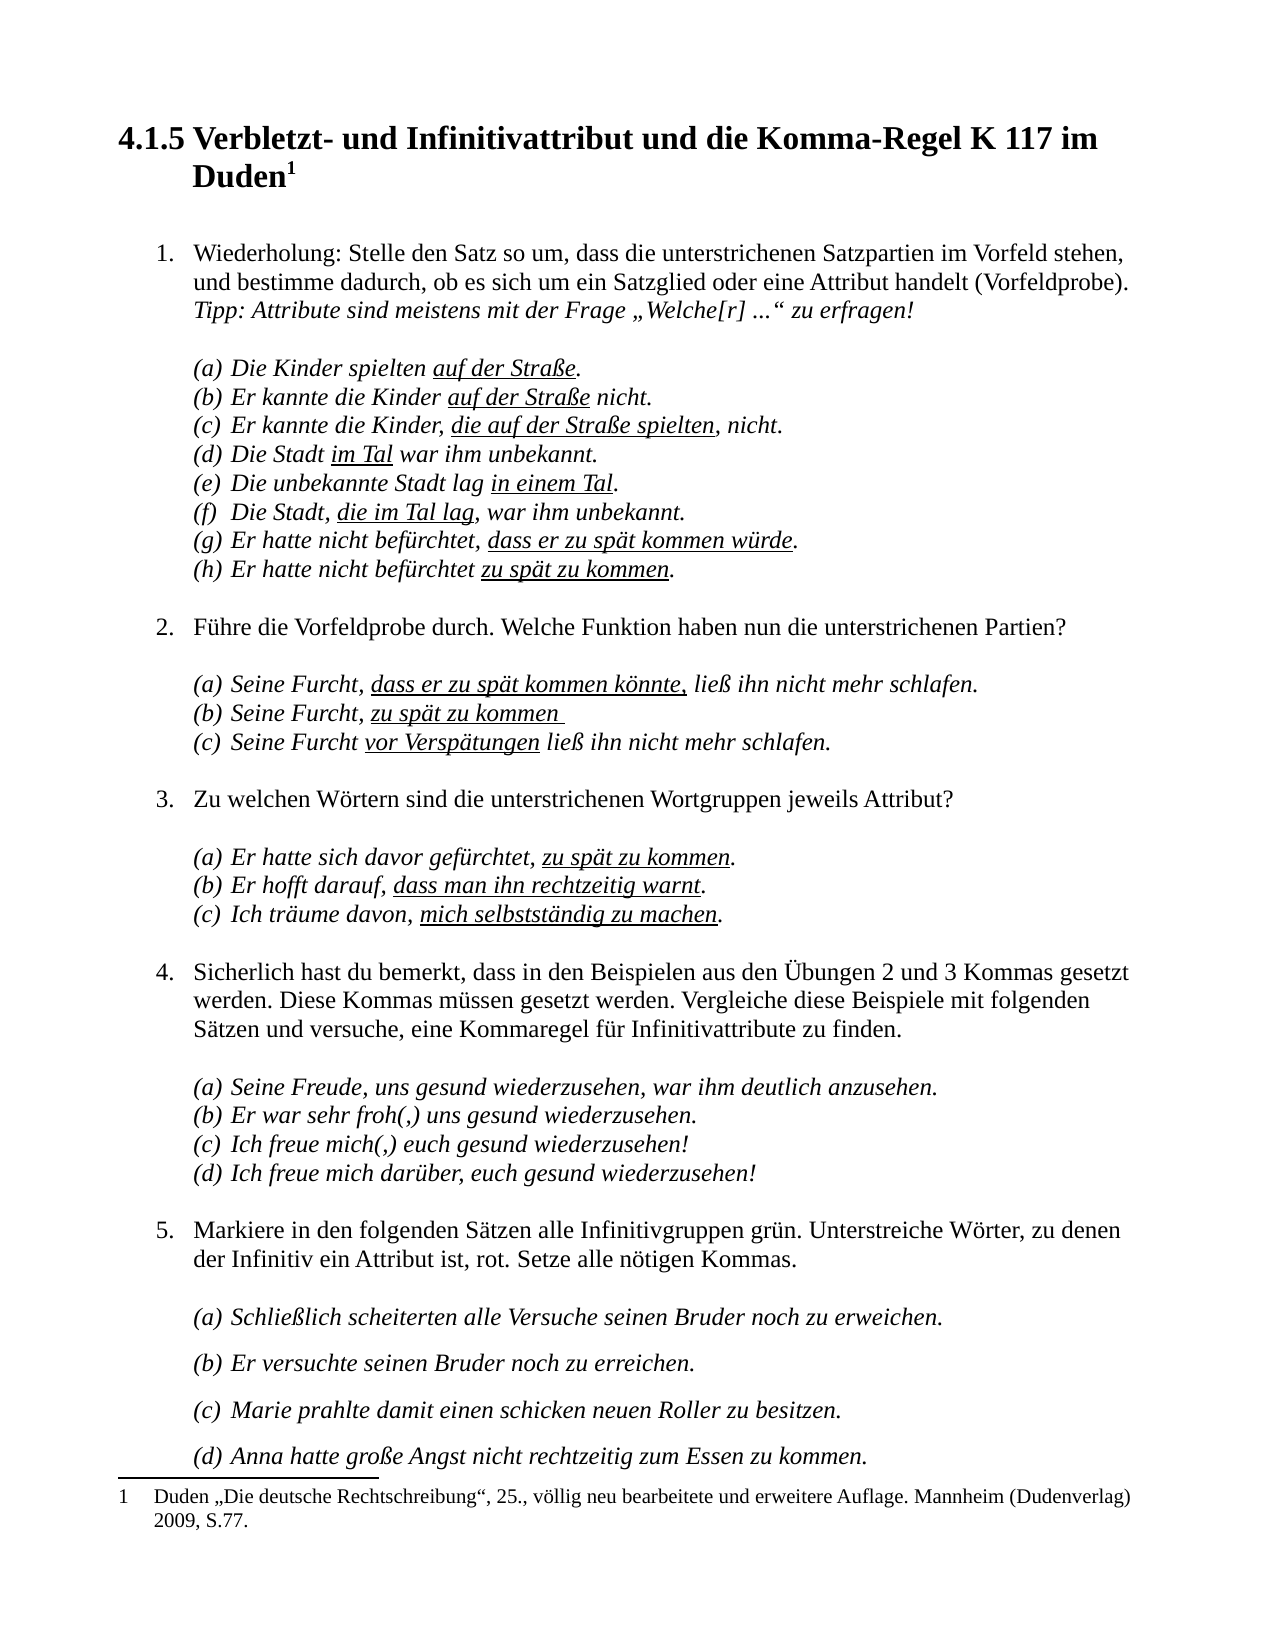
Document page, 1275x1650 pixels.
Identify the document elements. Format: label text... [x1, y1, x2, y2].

list Er kannte die Kinder auf der Straße nicht. [193, 382, 1157, 411]
list Seine Furcht vor Verspätungen ließ ihn nicht mehr schlafen. [193, 727, 1157, 756]
list Er hatte nicht befürchtet zu spät zu kommen. [193, 554, 1157, 583]
list Markiere in den folgenden Sätzen alle Infinitivgruppen grün. Unterstreiche Wörter, zu denen der Infinitiv ein Attribut ist, rot. Setze alle nötigen Kommas. [156, 1216, 1157, 1273]
list Er hofft darauf, dass man ihn rechtzeitig warnt. [193, 871, 1157, 899]
text 4.1.5 Verbletzt- und Infinitivattribut und die Komma-Regel K 117 im Duden [118, 118, 1157, 195]
list Anna hatte große Angst nicht rechtzeitig zum Essen zu kommen. [193, 1441, 1157, 1470]
list Er hatte nicht befürchtet, dass er zu spät kommen würde. [193, 526, 1157, 554]
list Wiederholung: Stelle den Satz so um, dass die unterstrichenen Satzpartien im Vorfeld stehen, und bestimme dadurch, ob es sich um ein Satzglied oder eine Attribut handelt (Vorfeldprobe). Tipp: Attribute sind meistens mit der Frage „Welche[r] ...“ zu erfragen! [156, 238, 1157, 324]
list Die Stadt, die im Tal lag, war ihm unbekannt. [193, 497, 1157, 526]
list Er versuchte seinen Bruder noch zu erreichen. [193, 1348, 1157, 1377]
text Duden „Die deutsche Rechtschreibung“, 25., völlig neu bearbeitete und erweitere Auflage. Mannheim (Dudenverlag) 2009, S.77. [118, 1484, 1157, 1532]
list Ich freue mich(,) euch gesund wiederzusehen! [193, 1129, 1157, 1158]
list Er war sehr froh(,) uns gesund wiederzusehen. [193, 1101, 1157, 1129]
list Sicherlich hast du bemerkt, dass in den Beispielen aus den Übungen 2 und 3 Kommas gesetzt werden. Diese Kommas müssen gesetzt werden. Vergleiche diese Beispiele mit folgenden Sätzen und versuche, eine Kommaregel für Infinitivattribute zu finden. [156, 957, 1157, 1043]
list Er kannte die Kinder, die auf der Straße spielten, nicht. [193, 411, 1157, 439]
list Marie prahlte damit einen schicken neuen Roller zu besitzen. [193, 1395, 1157, 1423]
list Die unbekannte Stadt lag in einem Tal. [193, 468, 1157, 497]
list Die Stadt im Tal war ihm unbekannt. [193, 439, 1157, 468]
list Seine Furcht, zu spät zu kommen [193, 698, 1157, 727]
list Seine Freude, uns gesund wiederzusehen, war ihm deutlich anzusehen. [193, 1072, 1157, 1101]
list Zu welchen Wörtern sind die unterstrichenen Wortgruppen jeweils Attribut? [156, 784, 1157, 813]
list Die Kinder spielten auf der Straße. [193, 353, 1157, 382]
list Schließlich scheiterten alle Versuche seinen Bruder noch zu erweichen. [193, 1302, 1157, 1331]
list Er hatte sich davor gefürchtet, zu spät zu kommen. [193, 842, 1157, 871]
list Ich freue mich darüber, euch gesund wiederzusehen! [193, 1158, 1157, 1187]
list Führe die Vorfeldprobe durch. Welche Funktion haben nun die unterstrichenen Partien? [156, 612, 1157, 641]
list Seine Furcht, dass er zu spät kommen könnte, ließ ihn nicht mehr schlafen. [193, 669, 1157, 698]
list Ich träume davon, mich selbstständig zu machen. [193, 899, 1157, 928]
